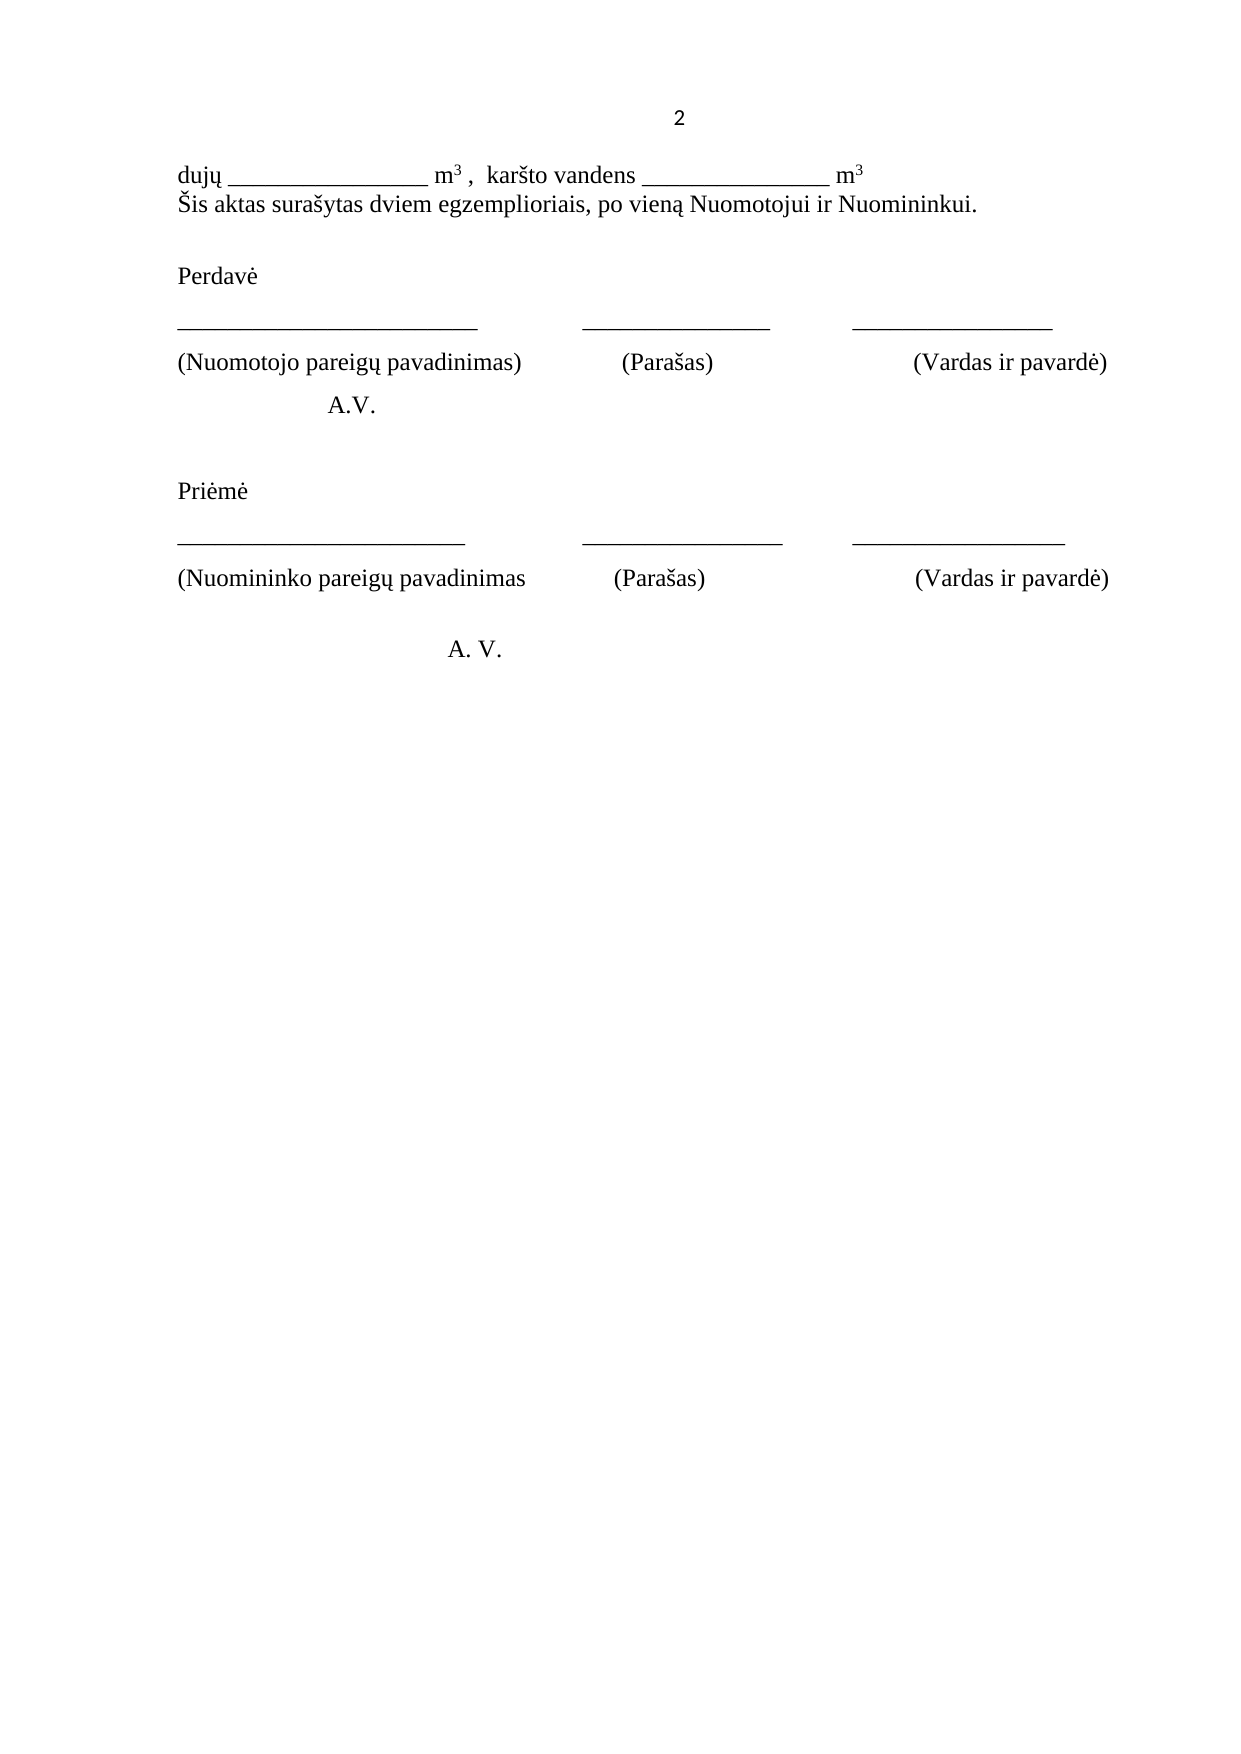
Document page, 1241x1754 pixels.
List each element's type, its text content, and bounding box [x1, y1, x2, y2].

text (Nuomotojo pareigų pavadinimas) (Parašas) (Vardas ir pavardė) [177, 347, 1181, 376]
text Perdavė [177, 261, 1181, 289]
text ________________________ _______________ ________________ [177, 304, 1181, 333]
text A. V. [312, 634, 1181, 663]
text _______________________ ________________ _________________ [177, 519, 1181, 548]
text (Nuomininko pareigų pavadinimas (Parašas) (Vardas ir pavardė) [177, 563, 1181, 591]
text Šis aktas surašytas dviem egzemplioriais, po vieną Nuomotojui ir Nuomininkui. [177, 189, 1181, 218]
text dujų ________________ m3 , karšto vandens _______________ m3 [177, 160, 1181, 189]
text Priėmė [177, 476, 1181, 505]
text A.V. [177, 390, 1181, 419]
